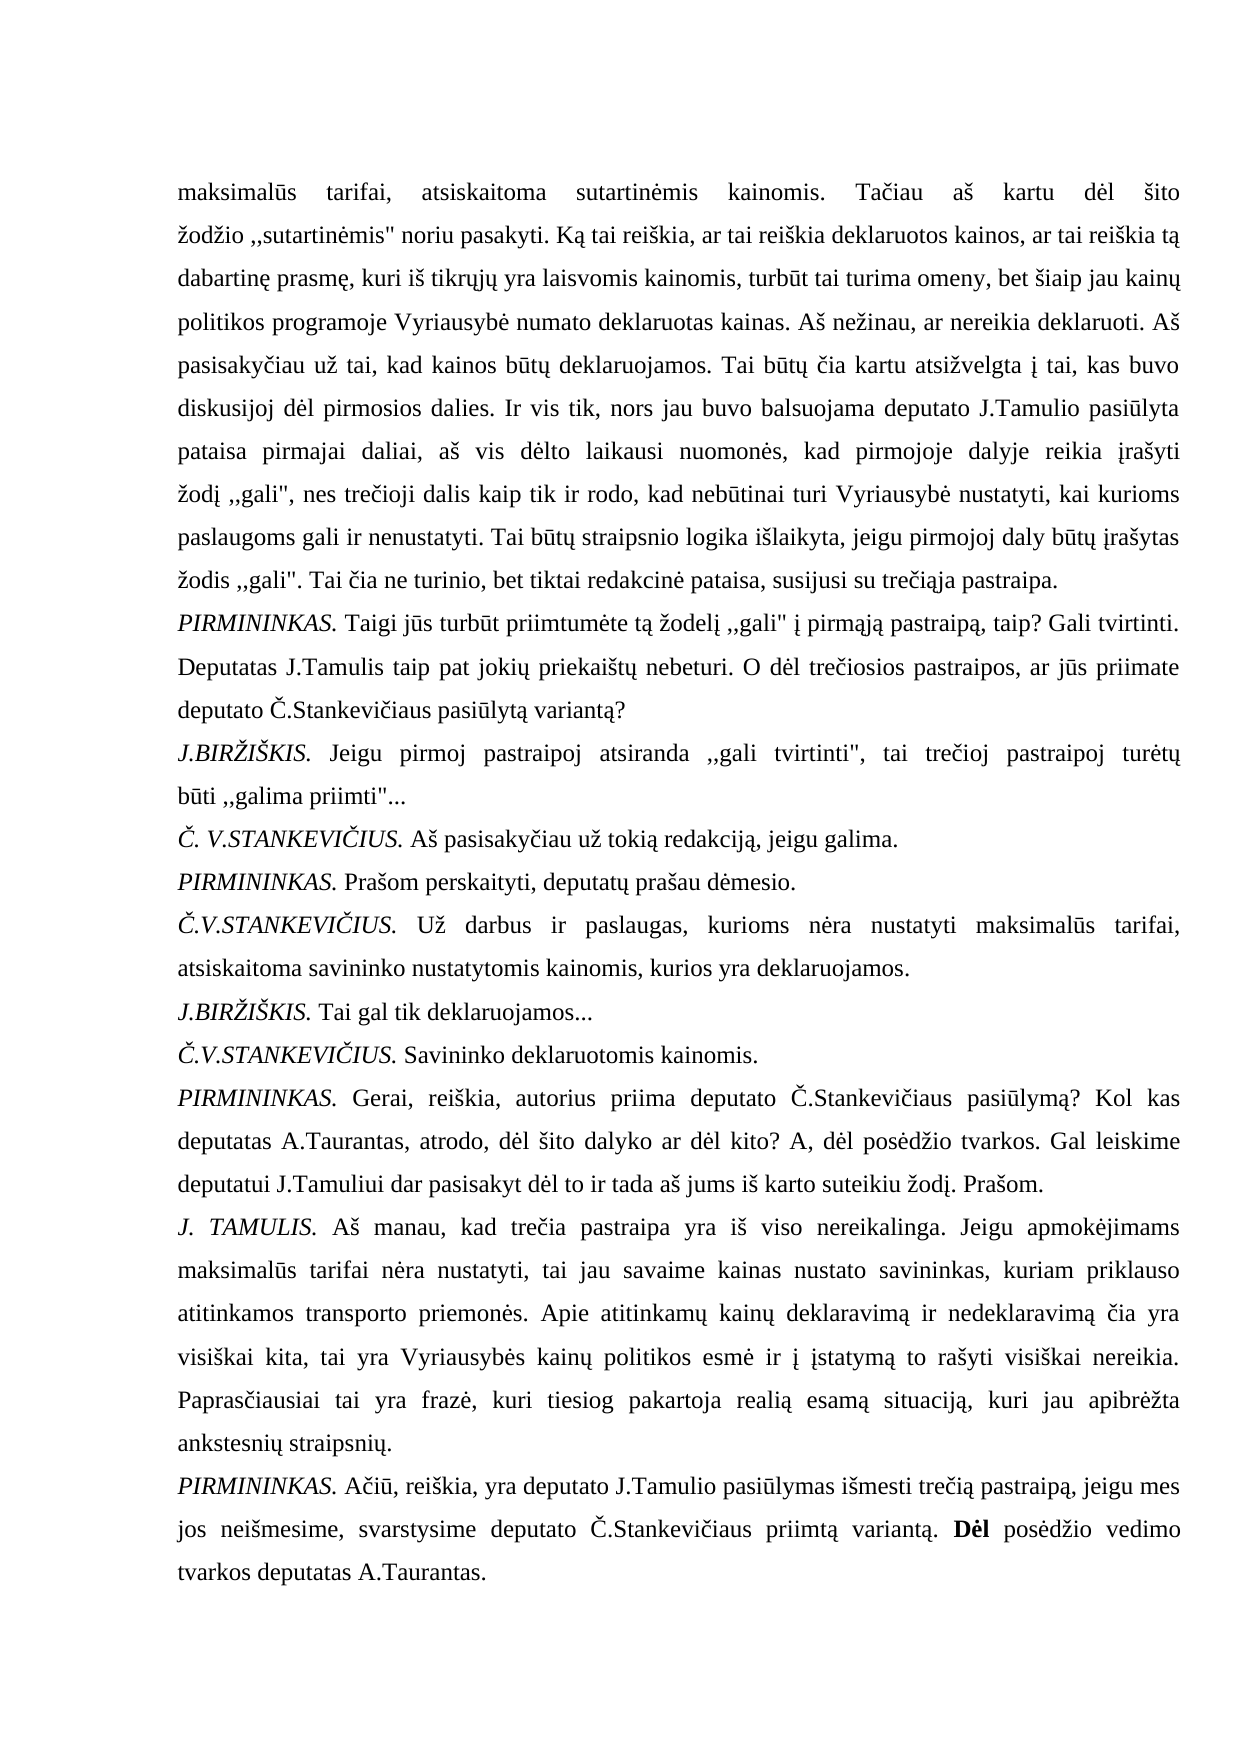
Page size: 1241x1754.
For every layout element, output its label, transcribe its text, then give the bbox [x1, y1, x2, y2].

text maksimalūs tarifai, atsiskaitoma sutartinėmis kainomis. Tačiau aš kartu dėl šito žodžio ,,sutartinėmis" noriu pasakyti. Ką tai reiškia, ar tai reiškia deklaruotos kainos, ar tai reiškia tą dabartinę prasmę, kuri iš tikrųjų yra laisvomis kainomis, turbūt tai turima omeny, bet šiaip jau kainų politikos programoje Vyriausybė numato deklaruotas kainas. Aš nežinau, ar nereikia deklaruoti. Aš pasisakyčiau už tai, kad kainos būtų deklaruojamos. Tai būtų čia kartu atsižvelgta į tai, kas buvo diskusijoj dėl pirmosios dalies. Ir vis tik, nors jau buvo balsuojama deputato J.Tamulio pasiūlyta pataisa pirmajai daliai, aš vis dėlto laikausi nuomonės, kad pirmojoje dalyje reikia įrašyti žodį ,,gali", nes trečioji dalis kaip tik ir rodo, kad nebūtinai turi Vyriausybė nustatyti, kai kurioms paslaugoms gali ir nenustatyti. Tai būtų straipsnio logika išlaikyta, jeigu pirmojoj daly būtų įrašytas žodis ,,gali". Tai čia ne turinio, bet tiktai redakcinė pataisa, susijusi su trečiąja pastraipa. [177, 177, 1181, 594]
text Č.V.STANKEVIČIUS. Už darbus ir paslaugas, kurioms nėra nustatyti maksimalūs tarifai, atsiskaitoma savininko nustatytomis kainomis, kurios yra deklaruojamos. [177, 910, 1181, 982]
text Č. V.STANKEVIČIUS. Aš pasisakyčiau už tokią redakciją, jeigu galima. [177, 824, 1181, 853]
text PIRMININKAS. Ačiū, reiškia, yra deputato J.Tamulio pasiūlymas išmesti trečią pastraipą, jeigu mes jos neišmesime, svarstysime deputato Č.Stankevičiaus priimtą variantą. Dėl posėdžio vedimo tvarkos deputatas A.Taurantas. [177, 1471, 1181, 1586]
text PIRMININKAS. Gerai, reiškia, autorius priima deputato Č.Stankevičiaus pasiūlymą? Kol kas deputatas A.Taurantas, atrodo, dėl šito dalyko ar dėl kito? A, dėl posėdžio tvarkos. Gal leiskime deputatui J.Tamuliui dar pasisakyt dėl to ir tada aš jums iš karto suteikiu žodį. Prašom. [177, 1083, 1181, 1198]
text J.BIRŽIŠKIS. Tai gal tik deklaruojamos... [177, 997, 1181, 1025]
text J.BIRŽIŠKIS. Jeigu pirmoj pastraipoj atsiranda ,,gali tvirtinti", tai trečioj pastraipoj turėtų būti ,,galima priimti"... [177, 738, 1181, 810]
text PIRMININKAS. Prašom perskaityti, deputatų prašau dėmesio. [177, 867, 1181, 896]
text Č.V.STANKEVIČIUS. Savininko deklaruotomis kainomis. [177, 1040, 1181, 1068]
text J. TAMULIS. Aš manau, kad trečia pastraipa yra iš viso nereikalinga. Jeigu apmokėjimams maksimalūs tarifai nėra nustatyti, tai jau savaime kainas nustato savininkas, kuriam priklauso atitinkamos transporto priemonės. Apie atitinkamų kainų deklaravimą ir nedeklaravimą čia yra visiškai kita, tai yra Vyriausybės kainų politikos esmė ir į įstatymą to rašyti visiškai nereikia. Paprasčiausiai tai yra frazė, kuri tiesiog pakartoja realią esamą situaciją, kuri jau apibrėžta ankstesnių straipsnių. [177, 1212, 1181, 1457]
text PIRMININKAS. Taigi jūs turbūt priimtumėte tą žodelį ,,gali" į pirmąją pastraipą, taip? Gali tvirtinti. Deputatas J.Tamulis taip pat jokių priekaištų nebeturi. O dėl trečiosios pastraipos, ar jūs priimate deputato Č.Stankevičiaus pasiūlytą variantą? [177, 608, 1181, 723]
